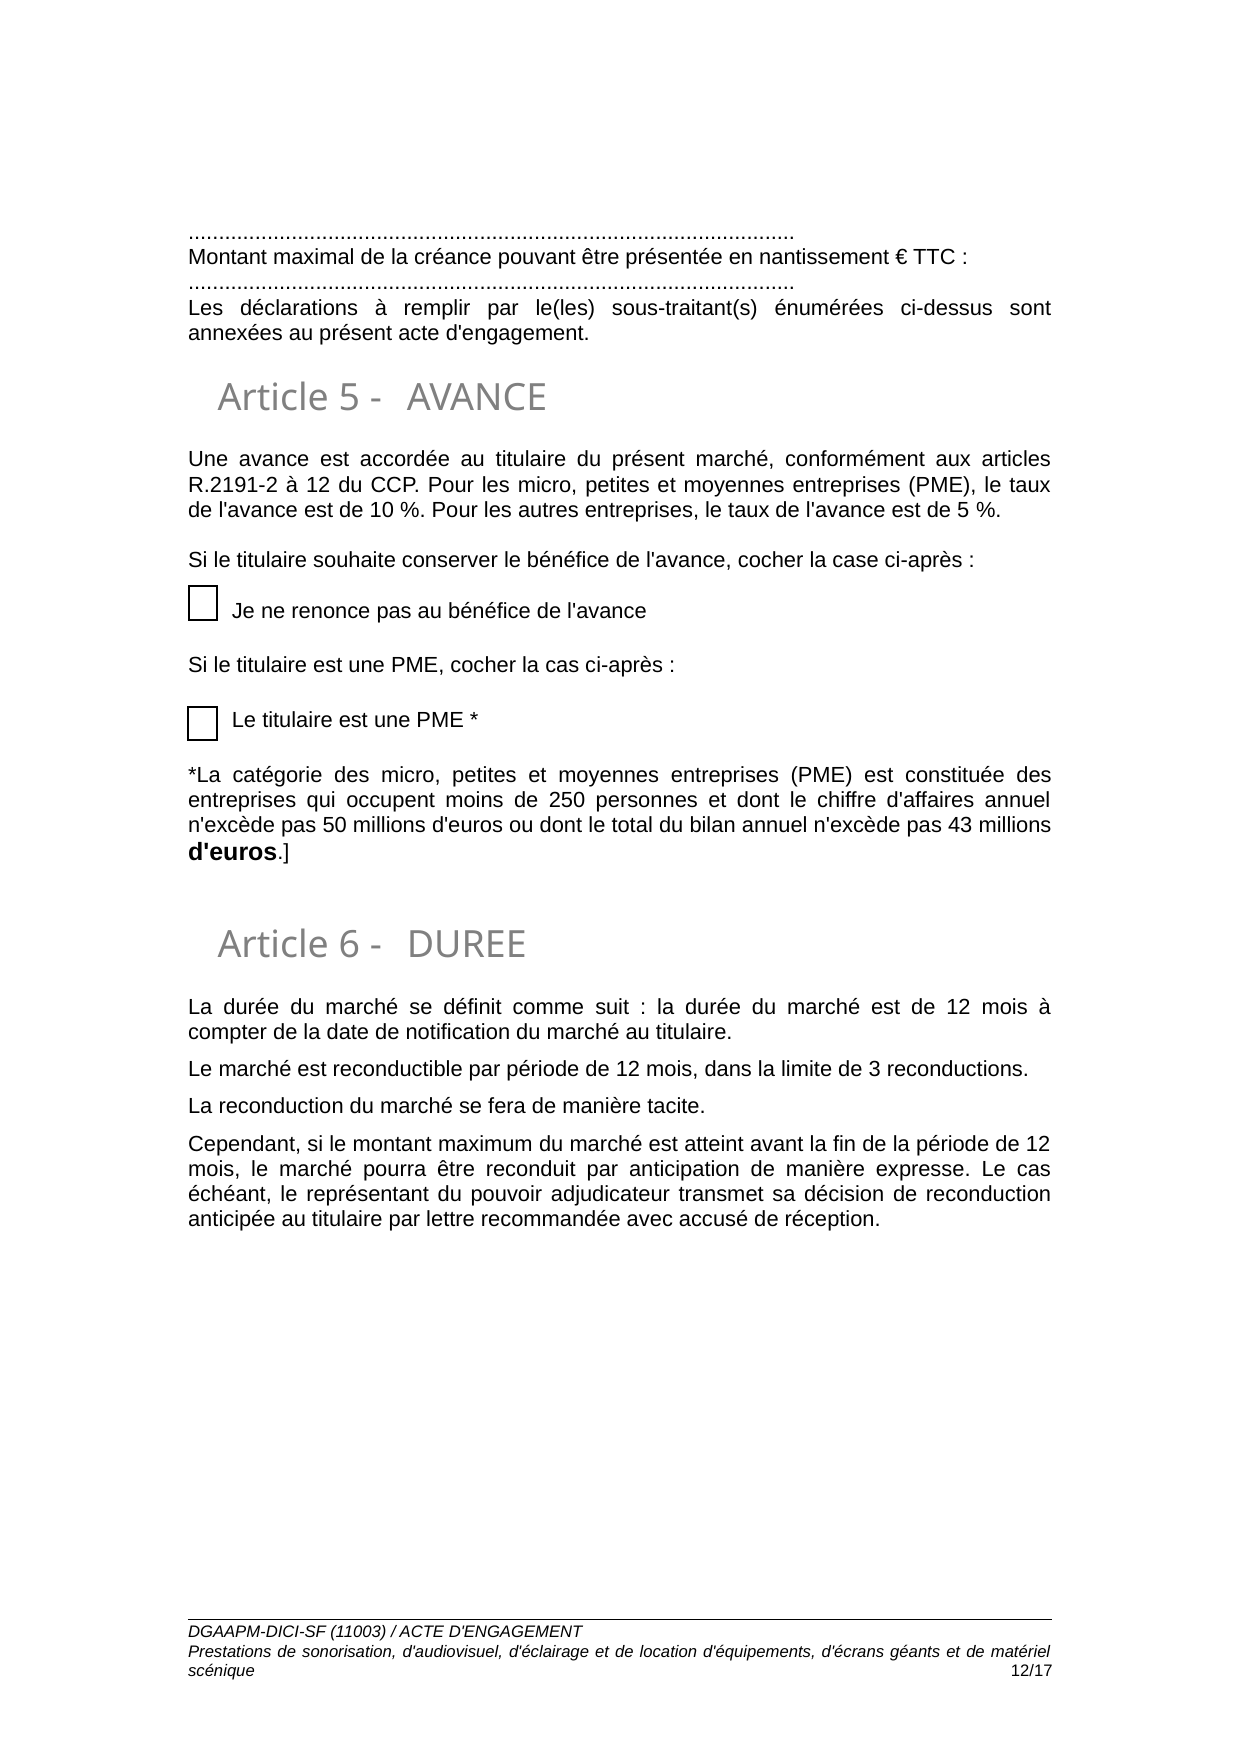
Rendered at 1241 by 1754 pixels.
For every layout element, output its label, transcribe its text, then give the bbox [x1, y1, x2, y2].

text .................................................................................................... [188, 269, 1052, 294]
text .................................................................................................... [188, 219, 1052, 244]
text Les déclarations à remplir par le(les) sous-traitant(s) énumérées ci-dessus sont annexées au présent acte d'engagement. [188, 294, 1052, 345]
text Si le titulaire souhaite conserver le bénéfice de l'avance, cocher la case ci-après : [188, 547, 1052, 572]
subtitle DUREE [188, 917, 1052, 968]
text Si le titulaire est une PME, cocher la cas ci-après : [188, 652, 1052, 677]
text La durée du marché se définit comme suit : la durée du marché est de 12 mois à compter de la date de notification du marché au titulaire. [188, 994, 1052, 1044]
text Montant maximal de la créance pouvant être présentée en nantissement € TTC : [188, 244, 1052, 269]
text Je ne renonce pas au bénéfice de l'avance [188, 597, 1052, 623]
text Le marché est reconductible par période de 12 mois, dans la limite de 3 reconductions. [188, 1056, 1052, 1081]
text La reconduction du marché se fera de manière tacite. [188, 1093, 1052, 1118]
subtitle AVANCE [188, 370, 1052, 421]
text Cependant, si le montant maximum du marché est atteint avant la fin de la période de 12 mois, le marché pourra être reconduit par anticipation de manière expresse. Le cas échéant, le représentant du pouvoir adjudicateur transmet sa décision de reconduction anticipée au titulaire par lettre recommandée avec accusé de réception. [188, 1131, 1052, 1231]
text *La catégorie des micro, petites et moyennes entreprises (PME) est constituée des entreprises qui occupent moins de 250 personnes et dont le chiffre d'affaires annuel n'excède pas 50 millions d'euros ou dont le total du bilan annuel n'excède pas 43 millions d'euros.] [188, 762, 1052, 866]
text Le titulaire est une PME * [218, 707, 1052, 732]
text Une avance est accordée au titulaire du présent marché, conformément aux articles R.2191-2 à 12 du CCP. Pour les micro, petites et moyennes entreprises (PME), le taux de l'avance est de 10 %. Pour les autres entreprises, le taux de l'avance est de 5 %. [188, 446, 1052, 522]
